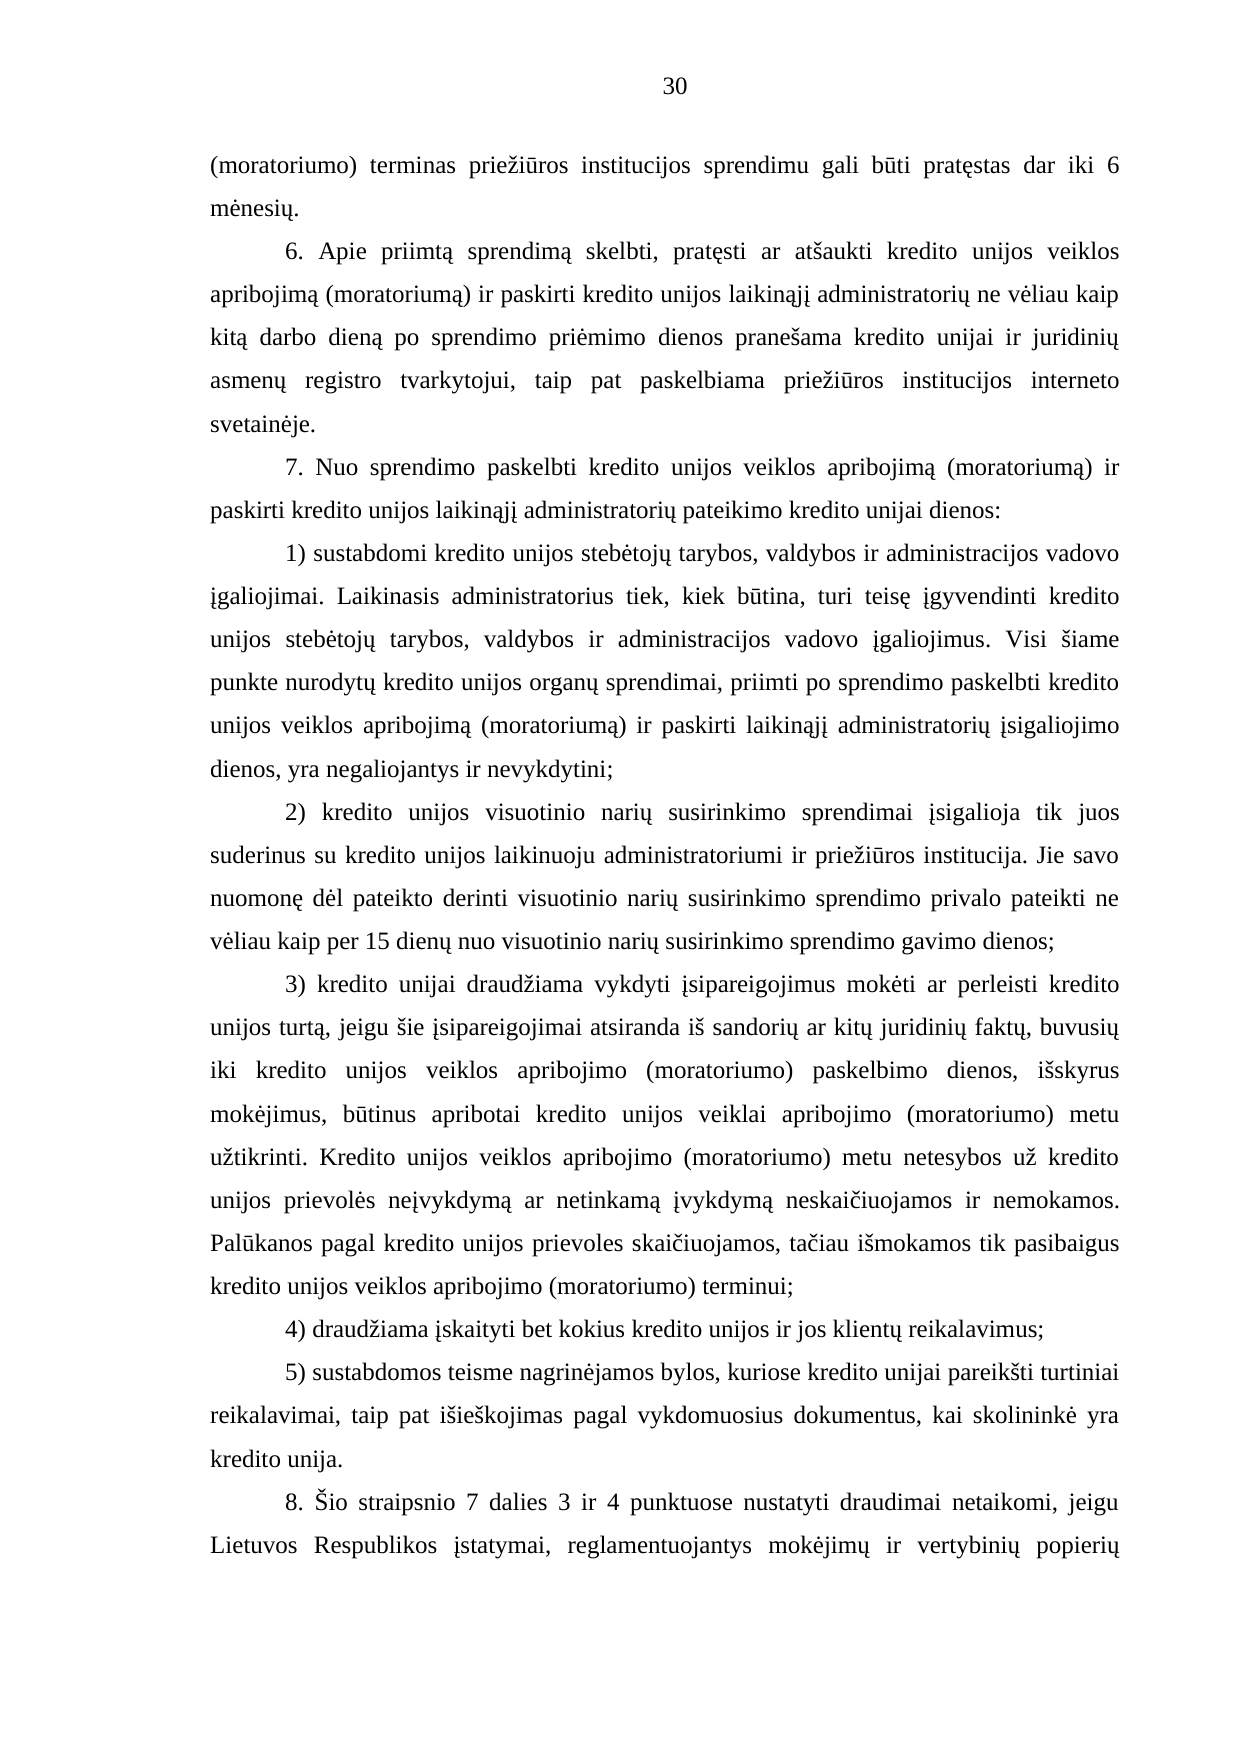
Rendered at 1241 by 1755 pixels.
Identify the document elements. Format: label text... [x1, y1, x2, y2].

text 2) kredito unijos visuotinio narių susirinkimo sprendimai įsigalioja tik juos suderinus su kredito unijos laikinuoju administratoriumi ir priežiūros institucija. Jie savo nuomonę dėl pateikto derinti visuotinio narių susirinkimo sprendimo privalo pateikti ne vėliau kaip per 15 dienų nuo visuotinio narių susirinkimo sprendimo gavimo dienos; [210, 797, 1120, 955]
text 7. Nuo sprendimo paskelbti kredito unijos veiklos apribojimą (moratoriumą) ir paskirti kredito unijos laikinąjį administratorių pateikimo kredito unijai dienos: [210, 452, 1120, 524]
text 4) draudžiama įskaityti bet kokius kredito unijos ir jos klientų reikalavimus; [210, 1314, 1120, 1343]
text 5) sustabdomos teisme nagrinėjamos bylos, kuriose kredito unijai pareikšti turtiniai reikalavimai, taip pat išieškojimas pagal vykdomuosius dokumentus, kai skolininkė yra kredito unija. [210, 1357, 1120, 1472]
text 3) kredito unijai draudžiama vykdyti įsipareigojimus mokėti ar perleisti kredito unijos turtą, jeigu šie įsipareigojimai atsiranda iš sandorių ar kitų juridinių faktų, buvusių iki kredito unijos veiklos apribojimo (moratoriumo) paskelbimo dienos, išskyrus mokėjimus, būtinus apribotai kredito unijos veiklai apribojimo (moratoriumo) metu užtikrinti. Kredito unijos veiklos apribojimo (moratoriumo) metu netesybos už kredito unijos prievolės neįvykdymą ar netinkamą įvykdymą neskaičiuojamos ir nemokamos. Palūkanos pagal kredito unijos prievoles skaičiuojamos, tačiau išmokamos tik pasibaigus kredito unijos veiklos apribojimo (moratoriumo) terminui; [210, 969, 1120, 1300]
text 1) sustabdomi kredito unijos stebėtojų tarybos, valdybos ir administracijos vadovo įgaliojimai. Laikinasis administratorius tiek, kiek būtina, turi teisę įgyvendinti kredito unijos stebėtojų tarybos, valdybos ir administracijos vadovo įgaliojimus. Visi šiame punkte nurodytų kredito unijos organų sprendimai, priimti po sprendimo paskelbti kredito unijos veiklos apribojimą (moratoriumą) ir paskirti laikinąjį administratorių įsigaliojimo dienos, yra negaliojantys ir nevykdytini; [210, 538, 1120, 782]
text 6. Apie priimtą sprendimą skelbti, pratęsti ar atšaukti kredito unijos veiklos apribojimą (moratoriumą) ir paskirti kredito unijos laikinąjį administratorių ne vėliau kaip kitą darbo dieną po sprendimo priėmimo dienos pranešama kredito unijai ir juridinių asmenų registro tvarkytojui, taip pat paskelbiama priežiūros institucijos interneto svetainėje. [210, 236, 1120, 437]
text (moratoriumo) terminas priežiūros institucijos sprendimu gali būti pratęstas dar iki 6 mėnesių. [210, 150, 1120, 222]
text 8. Šio straipsnio 7 dalies 3 ir 4 punktuose nustatyti draudimai netaikomi, jeigu Lietuvos Respublikos įstatymai, reglamentuojantys mokėjimų ir vertybinių popierių [210, 1487, 1120, 1559]
